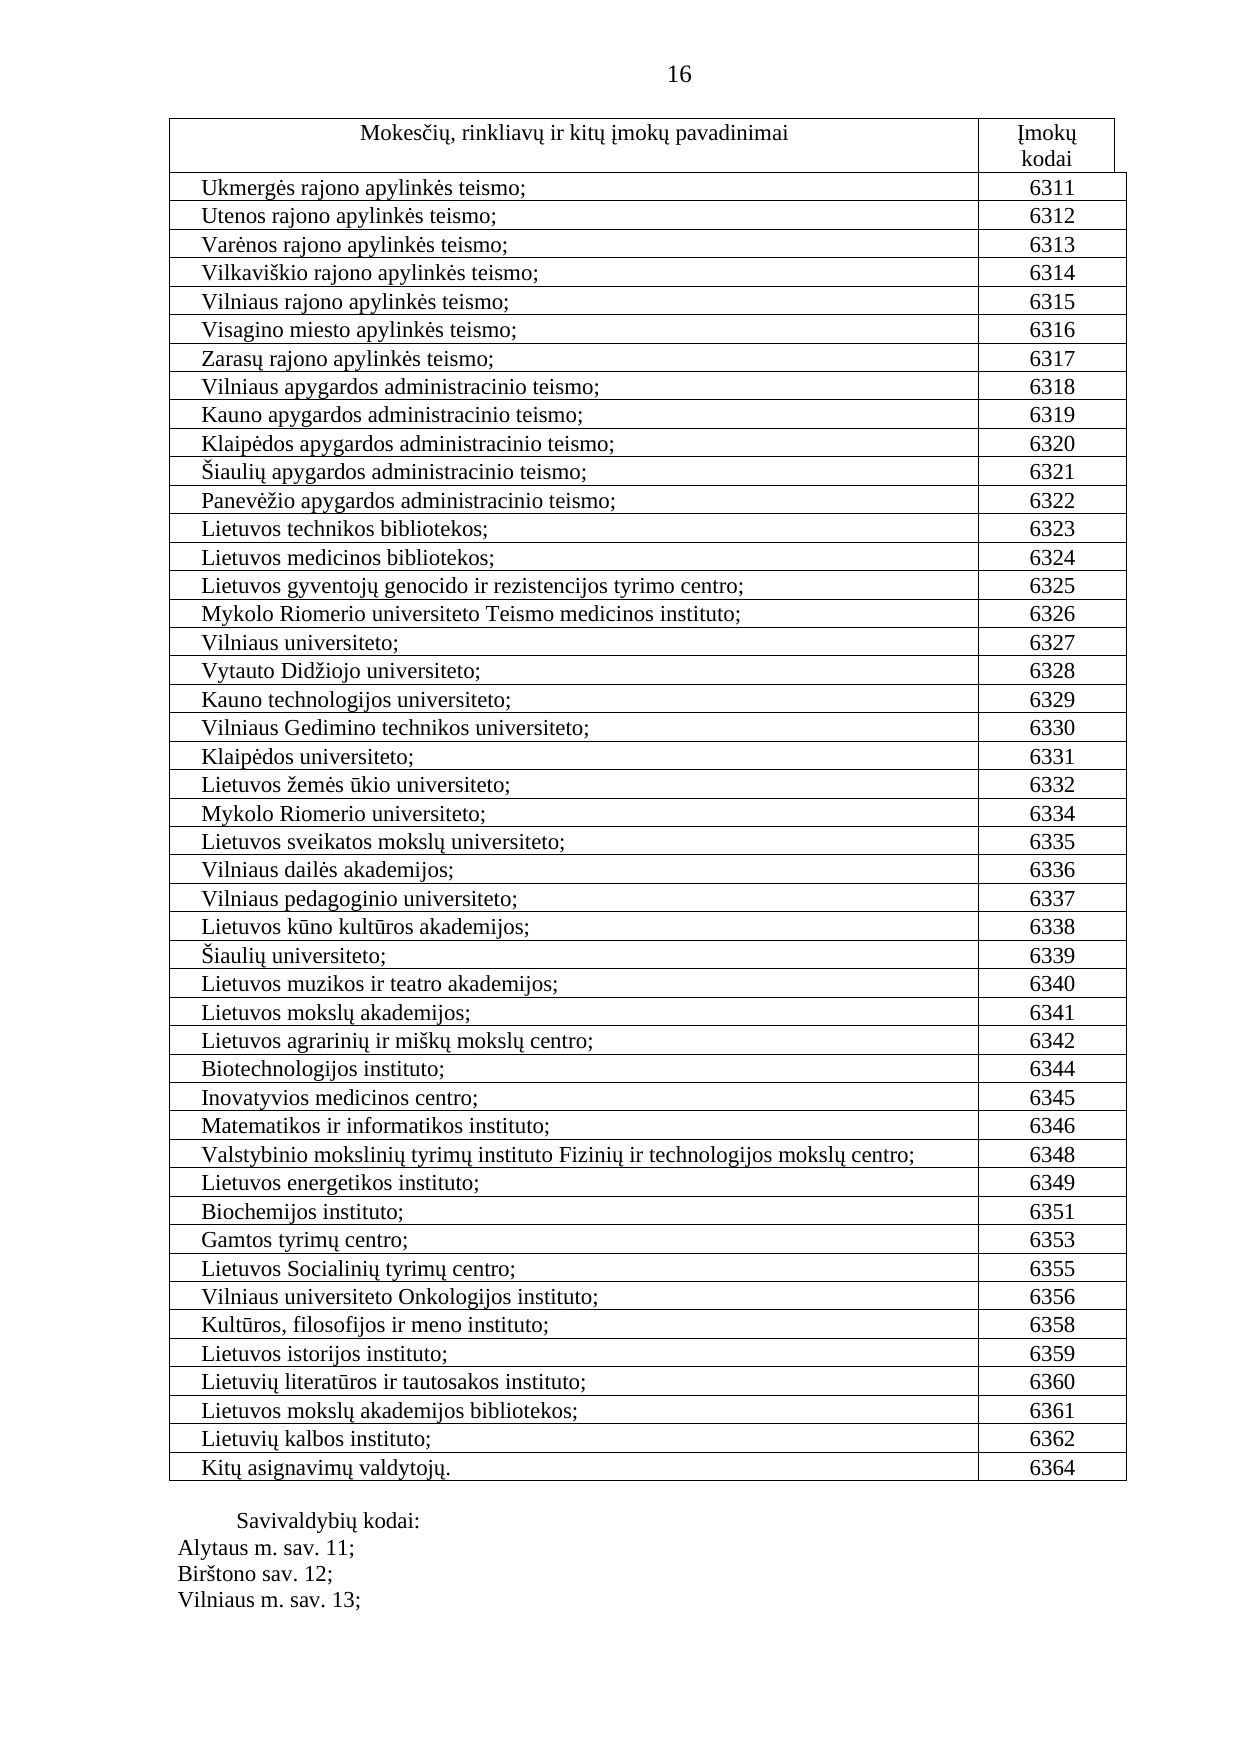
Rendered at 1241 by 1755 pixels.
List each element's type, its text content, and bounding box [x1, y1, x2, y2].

table_cell 6325 [979, 571, 1126, 598]
table_cell Lietuvos Socialinių tyrimų centro; [170, 1254, 978, 1281]
table_cell 6345 [979, 1083, 1126, 1110]
table_cell 6339 [979, 941, 1126, 968]
table_cell Lietuvos istorijos instituto; [170, 1339, 978, 1366]
table_cell 6353 [979, 1225, 1126, 1252]
table_cell Lietuvos žemės ūkio universiteto; [170, 770, 978, 797]
table_cell Vilkaviškio rajono apylinkės teismo; [170, 258, 978, 286]
table_cell 6330 [979, 713, 1126, 741]
table_cell 6332 [979, 770, 1126, 797]
table_cell Zarasų rajono apylinkės teismo; [170, 344, 978, 371]
table_header Mokesčių, rinkliavų ir kitų įmokų pavadinimai [170, 119, 978, 172]
table_cell 6351 [979, 1197, 1126, 1224]
text Birštono sav. 12; [177, 1560, 1181, 1586]
table_cell Lietuvos muzikos ir teatro akademijos; [170, 969, 978, 997]
table_cell Kitų asignavimų valdytojų. [170, 1453, 978, 1480]
table_cell 6317 [979, 344, 1126, 371]
table_cell Klaipėdos universiteto; [170, 742, 978, 769]
table_cell 6355 [979, 1254, 1126, 1281]
table_cell Vilniaus universiteto Onkologijos instituto; [170, 1282, 978, 1309]
table_cell Vilniaus pedagoginio universiteto; [170, 884, 978, 911]
table_cell Šiaulių universiteto; [170, 941, 978, 968]
text Vilniaus m. sav. 13; [177, 1586, 1181, 1613]
table_cell 6311 [979, 173, 1126, 200]
table_cell Vilniaus rajono apylinkės teismo; [170, 287, 978, 314]
table_cell Utenos rajono apylinkės teismo; [170, 201, 978, 229]
table_cell Lietuvos sveikatos mokslų universiteto; [170, 827, 978, 854]
table_cell Lietuvos kūno kultūros akademijos; [170, 912, 978, 940]
table_cell 6349 [979, 1168, 1126, 1196]
table_cell 6356 [979, 1282, 1126, 1309]
table_cell 6337 [979, 884, 1126, 911]
table_cell 6346 [979, 1111, 1126, 1139]
table_header [1115, 118, 1126, 172]
table_cell 6318 [979, 372, 1126, 399]
table_cell 6313 [979, 230, 1126, 257]
table_cell Vytauto Didžiojo universiteto; [170, 656, 978, 684]
table_cell Visagino miesto apylinkės teismo; [170, 315, 978, 342]
table_cell 6320 [979, 429, 1126, 456]
table_cell 6329 [979, 685, 1126, 712]
table_cell Ukmergės rajono apylinkės teismo; [170, 173, 978, 200]
table_cell 6315 [979, 287, 1126, 314]
table_cell 6331 [979, 742, 1126, 769]
table_cell Lietuvos energetikos instituto; [170, 1168, 978, 1196]
table_cell 6358 [979, 1310, 1126, 1338]
text Alytaus m. sav. 11; [177, 1534, 1181, 1560]
table_cell 6328 [979, 656, 1126, 684]
table_cell 6341 [979, 998, 1126, 1025]
table_cell 6324 [979, 543, 1126, 570]
table_cell 6361 [979, 1396, 1126, 1423]
table_cell Vilniaus universiteto; [170, 628, 978, 655]
table_cell Lietuvos mokslų akademijos; [170, 998, 978, 1025]
table_cell Lietuvių kalbos instituto; [170, 1424, 978, 1452]
table_cell 6314 [979, 258, 1126, 286]
table_header Įmokų kodai [979, 119, 1114, 172]
table_cell Šiaulių apygardos administracinio teismo; [170, 457, 978, 485]
table_cell 6340 [979, 969, 1126, 997]
table_cell Vilniaus dailės akademijos; [170, 855, 978, 883]
table_cell Matematikos ir informatikos instituto; [170, 1111, 978, 1139]
table_cell 6321 [979, 457, 1126, 485]
table_cell 6334 [979, 799, 1126, 826]
table_cell Biotechnologijos instituto; [170, 1055, 978, 1082]
table_cell 6319 [979, 400, 1126, 428]
table_cell Klaipėdos apygardos administracinio teismo; [170, 429, 978, 456]
table_cell Panevėžio apygardos administracinio teismo; [170, 486, 978, 513]
table_cell 6338 [979, 912, 1126, 940]
table_cell Lietuvos technikos bibliotekos; [170, 514, 978, 542]
table_cell Lietuvių literatūros ir tautosakos instituto; [170, 1367, 978, 1395]
table_cell 6316 [979, 315, 1126, 342]
table_cell Lietuvos agrarinių ir miškų mokslų centro; [170, 1026, 978, 1053]
table_cell Mykolo Riomerio universiteto Teismo medicinos instituto; [170, 600, 978, 627]
table_cell Kultūros, filosofijos ir meno instituto; [170, 1310, 978, 1338]
table_cell Gamtos tyrimų centro; [170, 1225, 978, 1252]
table_cell Kauno technologijos universiteto; [170, 685, 978, 712]
table_cell Vilniaus Gedimino technikos universiteto; [170, 713, 978, 741]
table_cell Lietuvos medicinos bibliotekos; [170, 543, 978, 570]
table_cell 6323 [979, 514, 1126, 542]
table_cell Valstybinio mokslinių tyrimų instituto Fizinių ir technologijos mokslų centro; [170, 1140, 978, 1167]
table_cell 6336 [979, 855, 1126, 883]
table_cell 6327 [979, 628, 1126, 655]
table_cell Mykolo Riomerio universiteto; [170, 799, 978, 826]
text Savivaldybių kodai: [177, 1507, 1181, 1534]
table_cell 6342 [979, 1026, 1126, 1053]
table_cell 6344 [979, 1055, 1126, 1082]
table_cell Lietuvos mokslų akademijos bibliotekos; [170, 1396, 978, 1423]
table_cell 6326 [979, 600, 1126, 627]
table_cell Kauno apygardos administracinio teismo; [170, 400, 978, 428]
table_cell Inovatyvios medicinos centro; [170, 1083, 978, 1110]
table_cell Lietuvos gyventojų genocido ir rezistencijos tyrimo centro; [170, 571, 978, 598]
table_cell Varėnos rajono apylinkės teismo; [170, 230, 978, 257]
table_cell 6364 [979, 1453, 1126, 1480]
table_cell 6335 [979, 827, 1126, 854]
table_cell Vilniaus apygardos administracinio teismo; [170, 372, 978, 399]
table_cell 6312 [979, 201, 1126, 229]
table_cell 6360 [979, 1367, 1126, 1395]
table_cell 6359 [979, 1339, 1126, 1366]
table_cell 6348 [979, 1140, 1126, 1167]
table_cell Biochemijos instituto; [170, 1197, 978, 1224]
table_cell 6322 [979, 486, 1126, 513]
table_cell 6362 [979, 1424, 1126, 1452]
